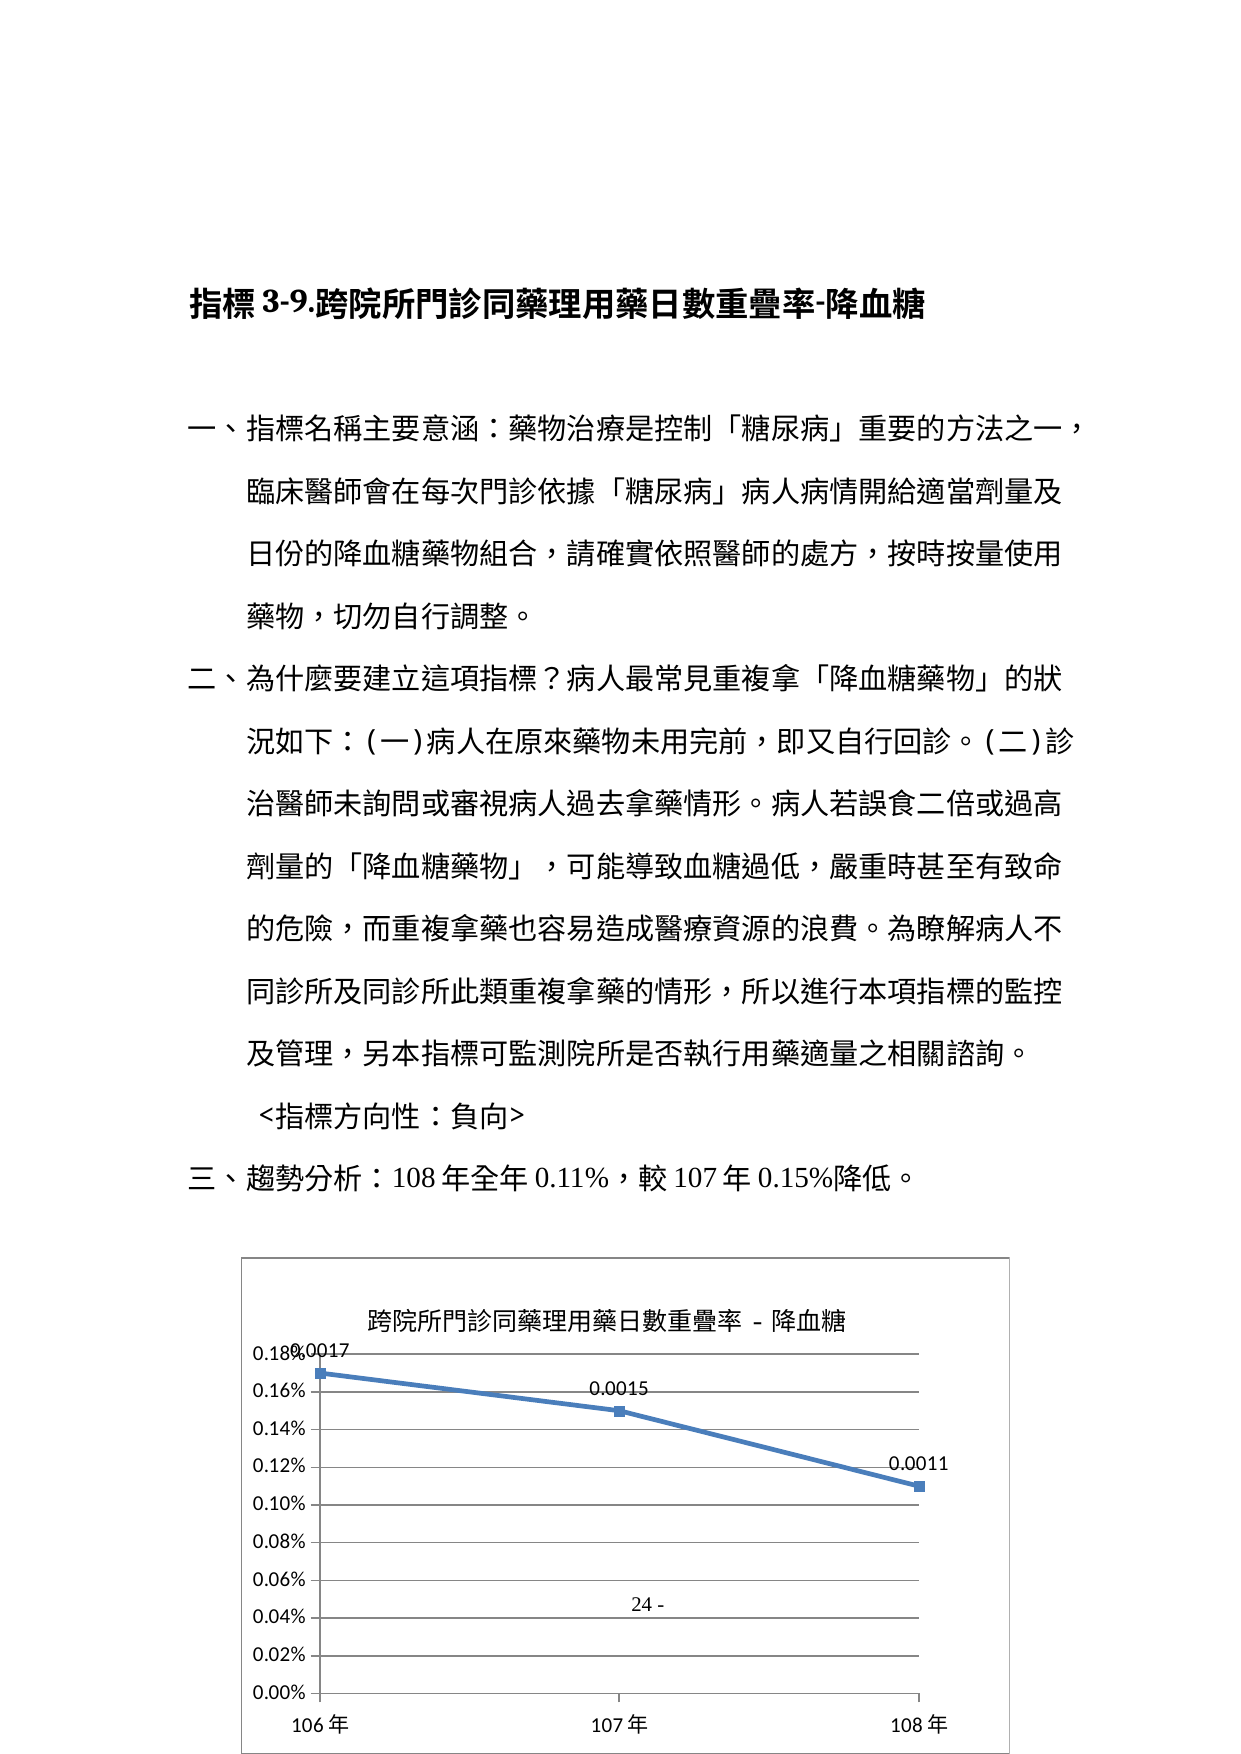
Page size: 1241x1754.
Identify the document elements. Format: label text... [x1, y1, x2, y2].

table_header 指標3-9.跨院所門診同藥理用藥日數重疊率-降血糖 [188, 198, 1001, 329]
text 一、指標名稱主要意涵：藥物治療是控制「糖尿病」重要的方法之一，臨床醫師會在每次門診依據「糖尿病」病人病情開給適當劑量及日份的降血糖藥物組合，請確實依照醫師的處方，按時按量使用藥物，切勿自行調整。 [187, 385, 1078, 635]
text <指標方向性：負向> [187, 1073, 1078, 1135]
text 三、趨勢分析：108年全年0.11%，較107年0.15%降低。 [187, 1135, 1078, 1198]
text 二、為什麼要建立這項指標？病人最常見重複拿「降血糖藥物」的狀況如下：(一)病人在原來藥物未用完前，即又自行回診。(二)診治醫師未詢問或審視病人過去拿藥情形。病人若誤食二倍或過高劑量的「降血糖藥物」，可能導致血糖過低，嚴重時甚至有致命的危險，而重複拿藥也容易造成醫療資源的浪費。為瞭解病人不同診所及同診所此類重複拿藥的情形，所以進行本項指標的監控及管理，另本指標可監測院所是否執行用藥適量之相關諮詢。 [187, 635, 1078, 1073]
